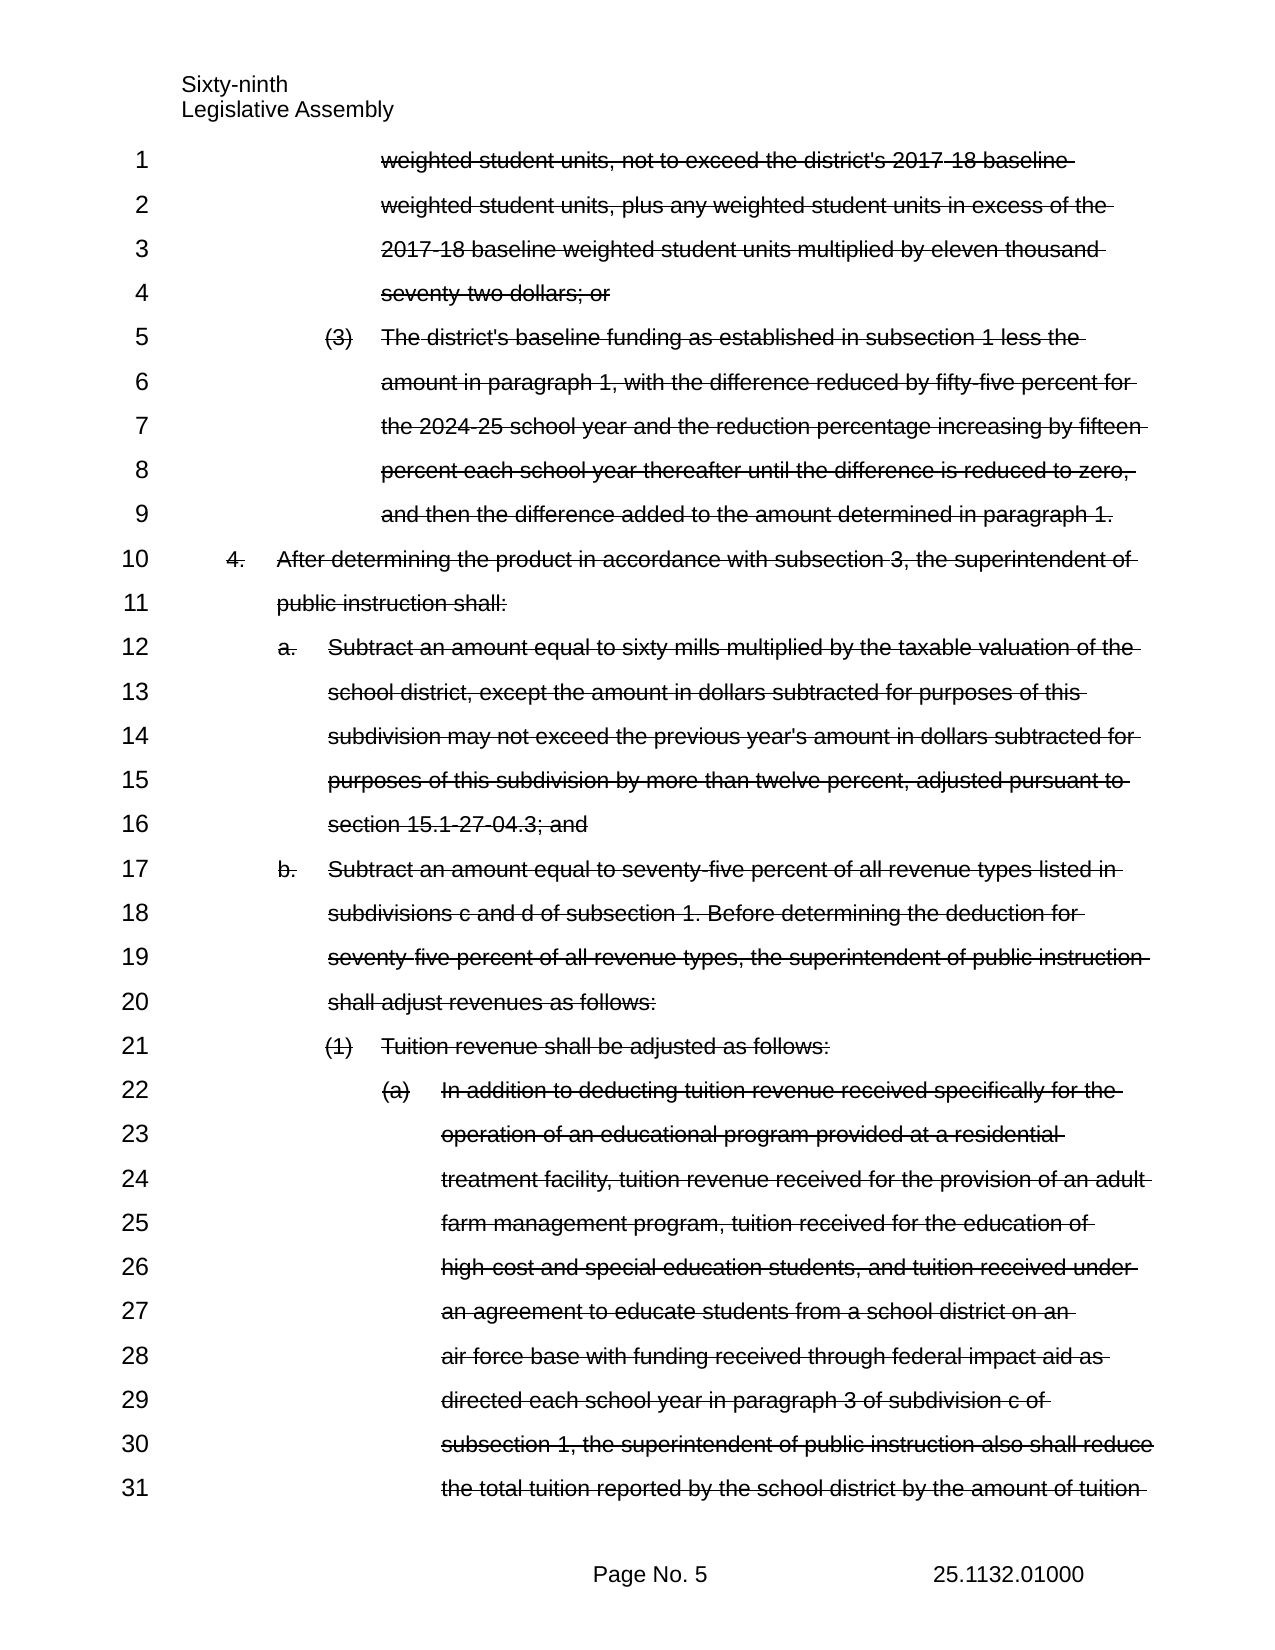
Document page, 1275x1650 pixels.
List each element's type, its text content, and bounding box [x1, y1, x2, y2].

text (a) In addition to deducting tuition revenue received specifically for the operation of an educational program provided at a residential treatment facility, tuition revenue received for the provision of an adult farm management program, tuition received for the education of high‑cost and special education students, and tuition received under an agreement to educate students from a school district on an air force base with funding received through federal impact aid as directed each school year in paragraph 3 of subdivision c of subsection 1, the superintendent of public instruction also shall reduce the total tuition reported by the school district by the amount of tuition [181, 1063, 1154, 1506]
text (1) Tuition revenue shall be adjusted as follows: [181, 1019, 1154, 1063]
text a. Subtract an amount equal to sixty mills multiplied by the taxable valuation of the school district, except the amount in dollars subtracted for purposes of this subdivision may not exceed the previous year's amount in dollars subtracted for purposes of this subdivision by more than twelve percent, adjusted pursuant to section 15.1‑27‑04.3; and [181, 620, 1154, 842]
text 4. After determining the product in accordance with subsection 3, the superintendent of public instruction shall: [181, 532, 1154, 620]
text b. Subtract an amount equal to seventy‑five percent of all revenue types listed in subdivisions c and d of subsection 1. Before determining the deduction for seventy‑five percent of all revenue types, the superintendent of public instruction shall adjust revenues as follows: [181, 842, 1154, 1019]
text (3) The district's baseline funding as established in subsection 1 less the amount in paragraph 1, with the difference reduced by fifty‑five percent for the 2024‑25 school year and the reduction percentage increasing by fifteen percent each school year thereafter until the difference is reduced to zero, and then the difference added to the amount determined in paragraph 1. [181, 310, 1154, 532]
text weighted student units, not to exceed the district's 2017‑18 baseline weighted student units, plus any weighted student units in excess of the 2017‑18 baseline weighted student units multiplied by eleven thousand seventy‑two dollars; or [181, 133, 1154, 310]
